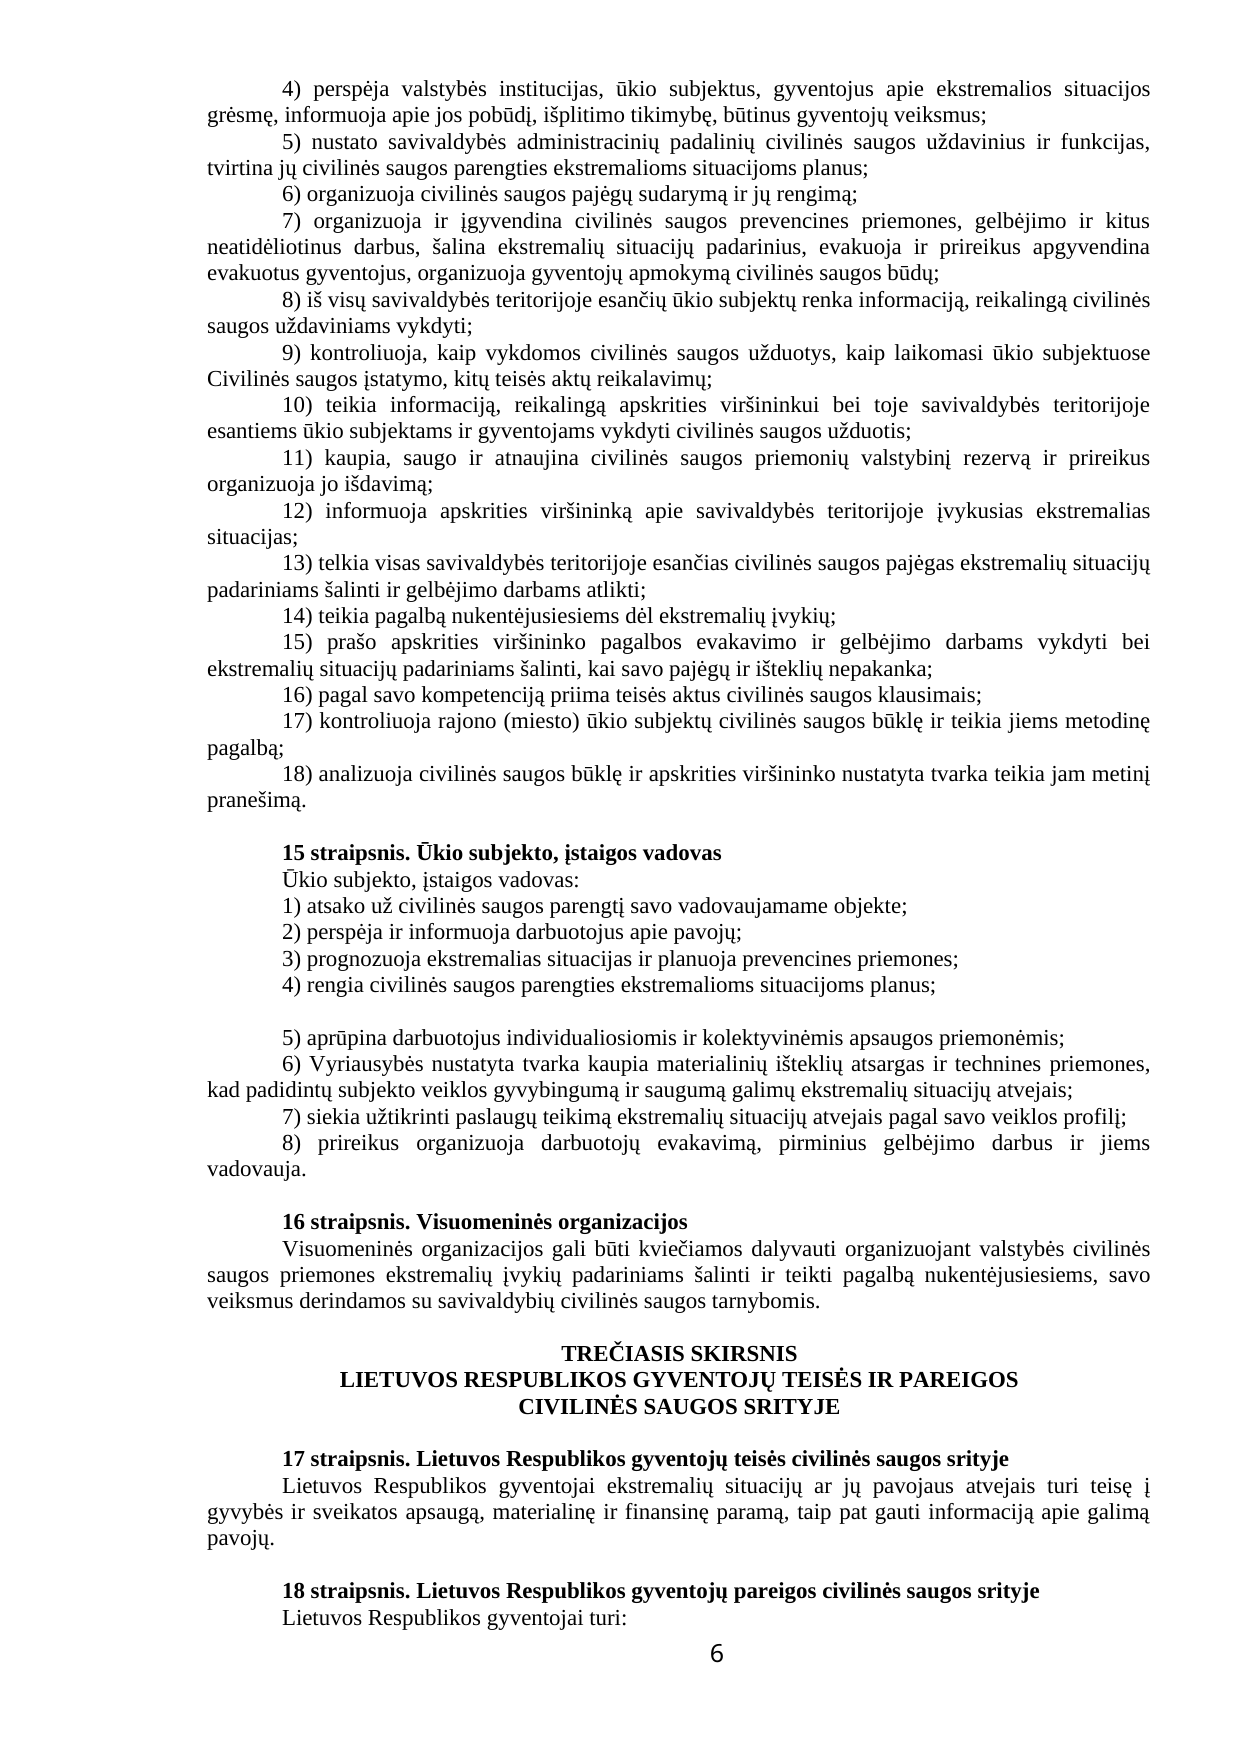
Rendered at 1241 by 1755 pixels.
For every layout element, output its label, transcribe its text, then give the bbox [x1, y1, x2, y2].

text 14) teikia pagalbą nukentėjusiesiems dėl ekstremalių įvykių; [207, 602, 1152, 628]
text 7) siekia užtikrinti paslaugų teikimą ekstremalių situacijų atvejais pagal savo veiklos profilį; [207, 1103, 1152, 1129]
text 16 straipsnis. Visuomeninės organizacijos [207, 1208, 1152, 1234]
text 4) rengia civilinės saugos parengties ekstremalioms situacijoms planus; [207, 971, 1152, 997]
text 4) perspėja valstybės institucijas, ūkio subjektus, gyventojus apie ekstremalios situacijos grėsmę, informuoja apie jos pobūdį, išplitimo tikimybę, būtinus gyventojų veiksmus; [207, 75, 1152, 128]
text 1) atsako už civilinės saugos parengtį savo vadovaujamame objekte; [207, 892, 1152, 918]
text 5) nustato savivaldybės administracinių padalinių civilinės saugos uždavinius ir funkcijas, tvirtina jų civilinės saugos parengties ekstremalioms situacijoms planus; [207, 128, 1152, 180]
text 17) kontroliuoja rajono (miesto) ūkio subjektų civilinės saugos būklę ir teikia jiems metodinę pagalbą; [207, 707, 1152, 760]
text 18 straipsnis. Lietuvos Respublikos gyventojų pareigos civilinės saugos srityje [207, 1577, 1152, 1603]
text 6) organizuoja civilinės saugos pajėgų sudarymą ir jų rengimą; [207, 180, 1152, 207]
text 11) kaupia, saugo ir atnaujina civilinės saugos priemonių valstybinį rezervą ir prireikus organizuoja jo išdavimą; [207, 444, 1152, 497]
text 15) prašo apskrities viršininko pagalbos evakavimo ir gelbėjimo darbams vykdyti bei ekstremalių situacijų padariniams šalinti, kai savo pajėgų ir išteklių nepakanka; [207, 628, 1152, 681]
text 15 straipsnis. Ūkio subjekto, įstaigos vadovas [207, 839, 1152, 866]
text CIVILINĖS SAUGOS SRITYJE [207, 1393, 1152, 1419]
text 8) iš visų savivaldybės teritorijoje esančių ūkio subjektų renka informaciją, reikalingą civilinės saugos uždaviniams vykdyti; [207, 286, 1152, 338]
text LIETUVOS RESPUBLIKOS GYVENTOJŲ TEISĖS IR PAREIGOS [207, 1366, 1152, 1393]
text 7) organizuoja ir įgyvendina civilinės saugos prevencines priemones, gelbėjimo ir kitus neatidėliotinus darbus, šalina ekstremalių situacijų padarinius, evakuoja ir prireikus apgyvendina evakuotus gyventojus, organizuoja gyventojų apmokymą civilinės saugos būdų; [207, 207, 1152, 286]
text 12) informuoja apskrities viršininką apie savivaldybės teritorijoje įvykusias ekstremalias situacijas; [207, 497, 1152, 549]
text Lietuvos Respublikos gyventojai ekstremalių situacijų ar jų pavojaus atvejais turi teisę į gyvybės ir sveikatos apsaugą, materialinę ir finansinę paramą, taip pat gauti informaciją apie galimą pavojų. [207, 1472, 1152, 1551]
text 2) perspėja ir informuoja darbuotojus apie pavojų; [207, 918, 1152, 945]
text Visuomeninės organizacijos gali būti kviečiamos dalyvauti organizuojant valstybės civilinės saugos priemones ekstremalių įvykių padariniams šalinti ir teikti pagalbą nukentėjusiesiems, savo veiksmus derindamos su savivaldybių civilinės saugos tarnybomis. [207, 1234, 1152, 1314]
text 3) prognozuoja ekstremalias situacijas ir planuoja prevencines priemones; [207, 945, 1152, 971]
text 5) aprūpina darbuotojus individualiosiomis ir kolektyvinėmis apsaugos priemonėmis; [207, 1024, 1152, 1050]
text Ūkio subjekto, įstaigos vadovas: [207, 866, 1152, 892]
text Lietuvos Respublikos gyventojai turi: [207, 1603, 1152, 1630]
text 17 straipsnis. Lietuvos Respublikos gyventojų teisės civilinės saugos srityje [207, 1445, 1152, 1472]
text 10) teikia informaciją, reikalingą apskrities viršininkui bei toje savivaldybės teritorijoje esantiems ūkio subjektams ir gyventojams vykdyti civilinės saugos užduotis; [207, 391, 1152, 444]
text TREČIASIS SKIRSNIS [207, 1340, 1152, 1366]
text 16) pagal savo kompetenciją priima teisės aktus civilinės saugos klausimais; [207, 681, 1152, 707]
text 18) analizuoja civilinės saugos būklę ir apskrities viršininko nustatyta tvarka teikia jam metinį pranešimą. [207, 760, 1152, 813]
text 9) kontroliuoja, kaip vykdomos civilinės saugos užduotys, kaip laikomasi ūkio subjektuose Civilinės saugos įstatymo, kitų teisės aktų reikalavimų; [207, 338, 1152, 391]
text 6) Vyriausybės nustatyta tvarka kaupia materialinių išteklių atsargas ir technines priemones, kad padidintų subjekto veiklos gyvybingumą ir saugumą galimų ekstremalių situacijų atvejais; [207, 1050, 1152, 1103]
text 8) prireikus organizuoja darbuotojų evakavimą, pirminius gelbėjimo darbus ir jiems vadovauja. [207, 1129, 1152, 1182]
text 13) telkia visas savivaldybės teritorijoje esančias civilinės saugos pajėgas ekstremalių situacijų padariniams šalinti ir gelbėjimo darbams atlikti; [207, 549, 1152, 602]
